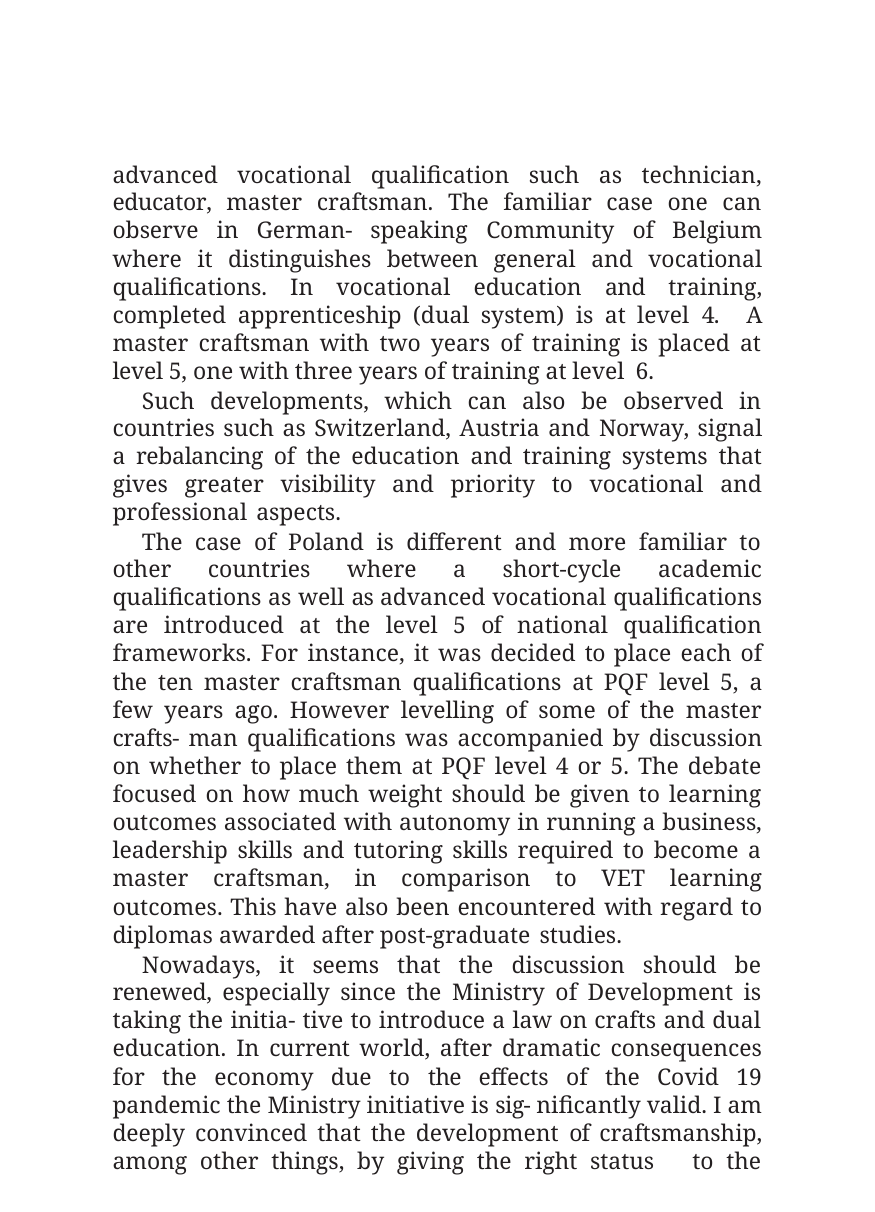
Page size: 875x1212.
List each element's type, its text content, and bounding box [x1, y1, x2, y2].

text The case of Poland is different and more familiar to other countries where a short-cycle academic qualifications as well as advanced vocational qualifications are introduced at the level 5 of national qualification frameworks. For instance, it was decided to place each of the ten master craftsman qualifications at PQF level 5, a few years ago. However levelling of some of the master crafts- man qualifications was accompanied by discussion on whether to place them at PQF level 4 or 5. The debate focused on how much weight should be given to learning outcomes associated with autonomy in running a business, leadership skills and tutoring skills required to become a master craftsman, in comparison to VET learning outcomes. This have also been encountered with regard to diplomas awarded after post-graduate studies. [112, 528, 762, 950]
text advanced vocational qualification such as technician, educator, master craftsman. The familiar case one can observe in German- speaking Community of Belgium where it distinguishes between general and vocational qualifications. In vocational education and training, completed apprenticeship (dual system) is at level 4. A master craftsman with two years of training is placed at level 5, one with three years of training at level 6. [112, 161, 762, 386]
text Nowadays, it seems that the discussion should be renewed, especially since the Ministry of Development is taking the initia- tive to introduce a law on crafts and dual education. In current world, after dramatic consequences for the economy due to the effects of the Covid 19 pandemic the Ministry initiative is sig- nificantly valid. I am deeply convinced that the development of craftsmanship, among other things, by giving the right status to the [112, 951, 762, 1176]
text Such developments, which can also be observed in countries such as Switzerland, Austria and Norway, signal a rebalancing of the education and training systems that gives greater visibility and priority to vocational and professional aspects. [112, 387, 762, 528]
